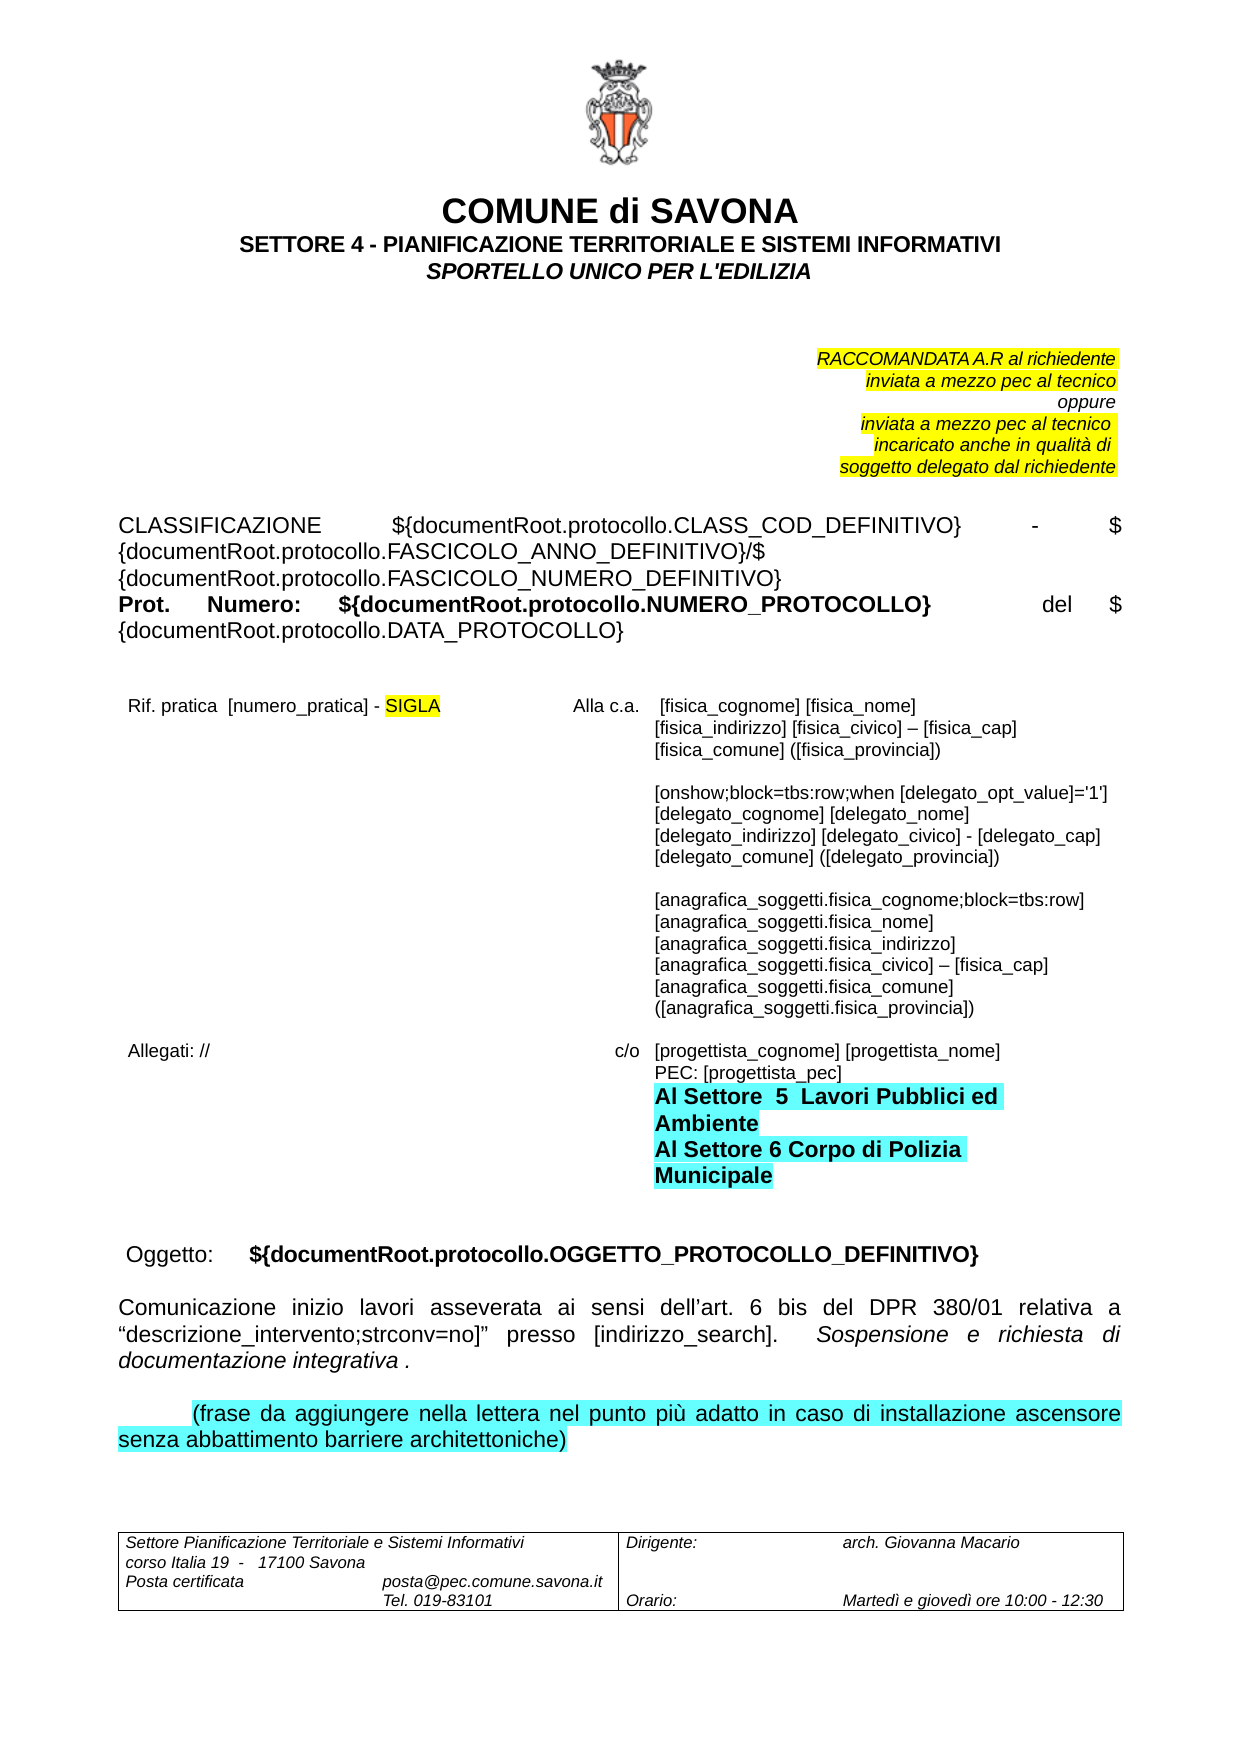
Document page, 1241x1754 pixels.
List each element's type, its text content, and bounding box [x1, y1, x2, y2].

text Comunicazione inizio lavori asseverata ai sensi dell’art. 6 bis del DPR 380/01 relativa a “descrizione_intervento;strconv=no]” presso [indirizzo_search]. Sospensione e richiesta di documentazione integrativa . [118, 1294, 1122, 1373]
table_header ${documentRoot.protocollo.OGGETTO_PROTOCOLLO_DEFINITIVO} [236, 1241, 1123, 1268]
table_header Alla c.a. [452, 695, 647, 781]
table_header [fisica_cognome] [fisica_nome] [fisica_indirizzo] [fisica_civico] – [fisica_cap] [fisica_comune] ([fisica_provincia]) [647, 695, 1119, 781]
table_header Oggetto: [118, 1241, 236, 1268]
table_cell [120, 889, 452, 1040]
table_cell Al Settore 5 Lavori Pubblici ed Ambiente [647, 1083, 1119, 1136]
table_cell [anagrafica_soggetti.fisica_cognome;block=tbs:row][anagrafica_soggetti.fisica_nome] [anagrafica_soggetti.fisica_indirizzo] [anagrafica_soggetti.fisica_civico] – [fisica_cap] [anagrafica_soggetti.fisica_comune] ([anagrafica_soggetti.fisica_provincia]) [647, 889, 1119, 1040]
table_cell [452, 1136, 647, 1189]
table_cell [120, 781, 452, 889]
text Prot. Numero: ${documentRoot.protocollo.NUMERO_PROTOCOLLO} del ${documentRoot.protocollo.DATA_PROTOCOLLO} [118, 591, 1122, 644]
table_cell [120, 1136, 452, 1189]
table_cell c/o [452, 1040, 647, 1083]
table_header [118, 342, 644, 483]
picture [507, 54, 733, 182]
table_header RACCOMANDATA A.R al richiedente inviata a mezzo pec al tecnico oppure inviata a mezzo pec al tecnico incaricato anche in qualità di soggetto delegato dal richiedente [644, 342, 1123, 483]
table_cell [452, 781, 647, 889]
text (frase da aggiungere nella lettera nel punto più adatto in caso di installazione ascensore senza abbattimento barriere architettoniche) [118, 1399, 1122, 1452]
table_cell [onshow;block=tbs:row;when [delegato_opt_value]='1'][delegato_cognome] [delegato_nome] [delegato_indirizzo] [delegato_civico] - [delegato_cap] [delegato_comune] ([delegato_provincia]) [647, 781, 1119, 889]
table_cell Allegati: // [120, 1040, 452, 1083]
table_cell Al Settore 6 Corpo di Polizia Municipale [647, 1136, 1119, 1189]
table_cell [452, 1083, 647, 1136]
table_header Rif. pratica [numero_pratica] - SIGLA [120, 695, 452, 781]
table_cell [120, 1083, 452, 1136]
table_cell [452, 889, 647, 1040]
table_cell [progettista_cognome] [progettista_nome] PEC: [progettista_pec] [647, 1040, 1119, 1083]
text CLASSIFICAZIONE ${documentRoot.protocollo.CLASS_COD_DEFINITIVO} - ${documentRoot.protocollo.FASCICOLO_ANNO_DEFINITIVO}/${documentRoot.protocollo.FASCICOLO_NUMERO_DEFINITIVO} [118, 512, 1122, 591]
